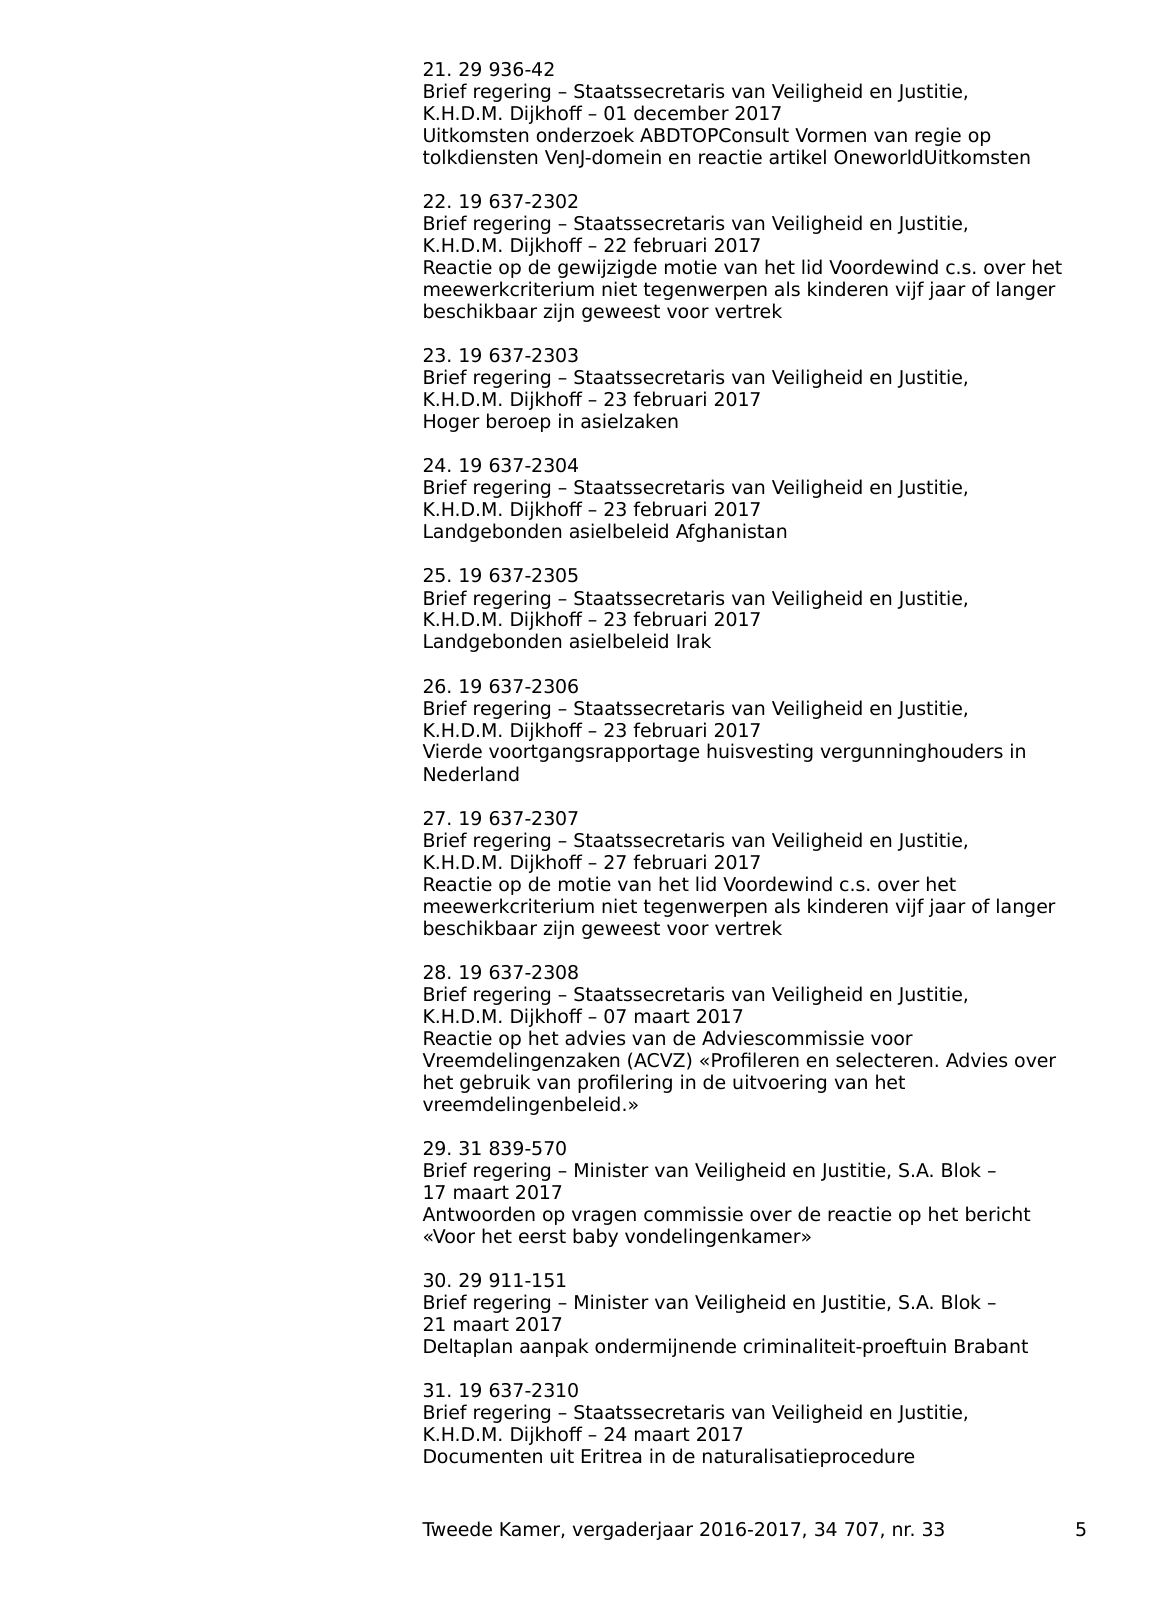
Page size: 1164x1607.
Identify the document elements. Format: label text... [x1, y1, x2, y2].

text Brief regering – Staatssecretaris van Veiligheid en Justitie, K.H.D.M. Dijkhoff – 23 februari 2017 [422, 587, 1087, 631]
text 30. 29 911-151 [422, 1270, 1087, 1292]
text Landgebonden asielbeleid Afghanistan [422, 521, 1087, 543]
text Brief regering – Staatssecretaris van Veiligheid en Justitie, K.H.D.M. Dijkhoff – 23 februari 2017 [422, 477, 1087, 521]
text 24. 19 637-2304 [422, 455, 1087, 477]
text 25. 19 637-2305 [422, 565, 1087, 587]
text Uitkomsten onderzoek ABDTOPConsult Vormen van regie op tolkdiensten VenJ-domein en reactie artikel OneworldUitkomsten [422, 125, 1087, 169]
text Brief regering – Minister van Veiligheid en Justitie, S.A. Blok – 17 maart 2017 [422, 1160, 1087, 1204]
text Brief regering – Staatssecretaris van Veiligheid en Justitie, K.H.D.M. Dijkhoff – 23 februari 2017 [422, 367, 1087, 411]
text 27. 19 637-2307 [422, 808, 1087, 829]
text Brief regering – Staatssecretaris van Veiligheid en Justitie, K.H.D.M. Dijkhoff – 24 maart 2017 [422, 1402, 1087, 1446]
text Brief regering – Staatssecretaris van Veiligheid en Justitie, K.H.D.M. Dijkhoff – 07 maart 2017 [422, 984, 1087, 1028]
text Brief regering – Minister van Veiligheid en Justitie, S.A. Blok – 21 maart 2017 [422, 1292, 1087, 1336]
text Hoger beroep in asielzaken [422, 411, 1087, 433]
text Landgebonden asielbeleid Irak [422, 631, 1087, 653]
text Brief regering – Staatssecretaris van Veiligheid en Justitie, K.H.D.M. Dijkhoff – 27 februari 2017 [422, 829, 1087, 873]
text 29. 31 839-570 [422, 1138, 1087, 1160]
text 31. 19 637-2310 [422, 1380, 1087, 1402]
text 21. 29 936-42 [422, 59, 1087, 81]
text Brief regering – Staatssecretaris van Veiligheid en Justitie, K.H.D.M. Dijkhoff – 01 december 2017 [422, 81, 1087, 125]
text Brief regering – Staatssecretaris van Veiligheid en Justitie, K.H.D.M. Dijkhoff – 23 februari 2017 [422, 697, 1087, 741]
text 22. 19 637-2302 [422, 191, 1087, 213]
text Vierde voortgangsrapportage huisvesting vergunninghouders in Nederland [422, 741, 1087, 785]
text Reactie op het advies van de Adviescommissie voor Vreemdelingenzaken (ACVZ) «Profileren en selecteren. Advies over het gebruik van profilering in de uitvoering van het vreemdelingenbeleid.» [422, 1028, 1087, 1116]
text Documenten uit Eritrea in de naturalisatieprocedure [422, 1446, 1087, 1468]
text Reactie op de gewijzigde motie van het lid Voordewind c.s. over het meewerkcriterium niet tegenwerpen als kinderen vijf jaar of langer beschikbaar zijn geweest voor vertrek [422, 257, 1087, 323]
text Antwoorden op vragen commissie over de reactie op het bericht «Voor het eerst baby vondelingenkamer» [422, 1204, 1087, 1248]
text Brief regering – Staatssecretaris van Veiligheid en Justitie, K.H.D.M. Dijkhoff – 22 februari 2017 [422, 213, 1087, 257]
text 26. 19 637-2306 [422, 676, 1087, 697]
text 23. 19 637-2303 [422, 345, 1087, 367]
text Reactie op de motie van het lid Voordewind c.s. over het meewerkcriterium niet tegenwerpen als kinderen vijf jaar of langer beschikbaar zijn geweest voor vertrek [422, 873, 1087, 939]
text Deltaplan aanpak ondermijnende criminaliteit-proeftuin Brabant [422, 1336, 1087, 1358]
text 28. 19 637-2308 [422, 962, 1087, 984]
